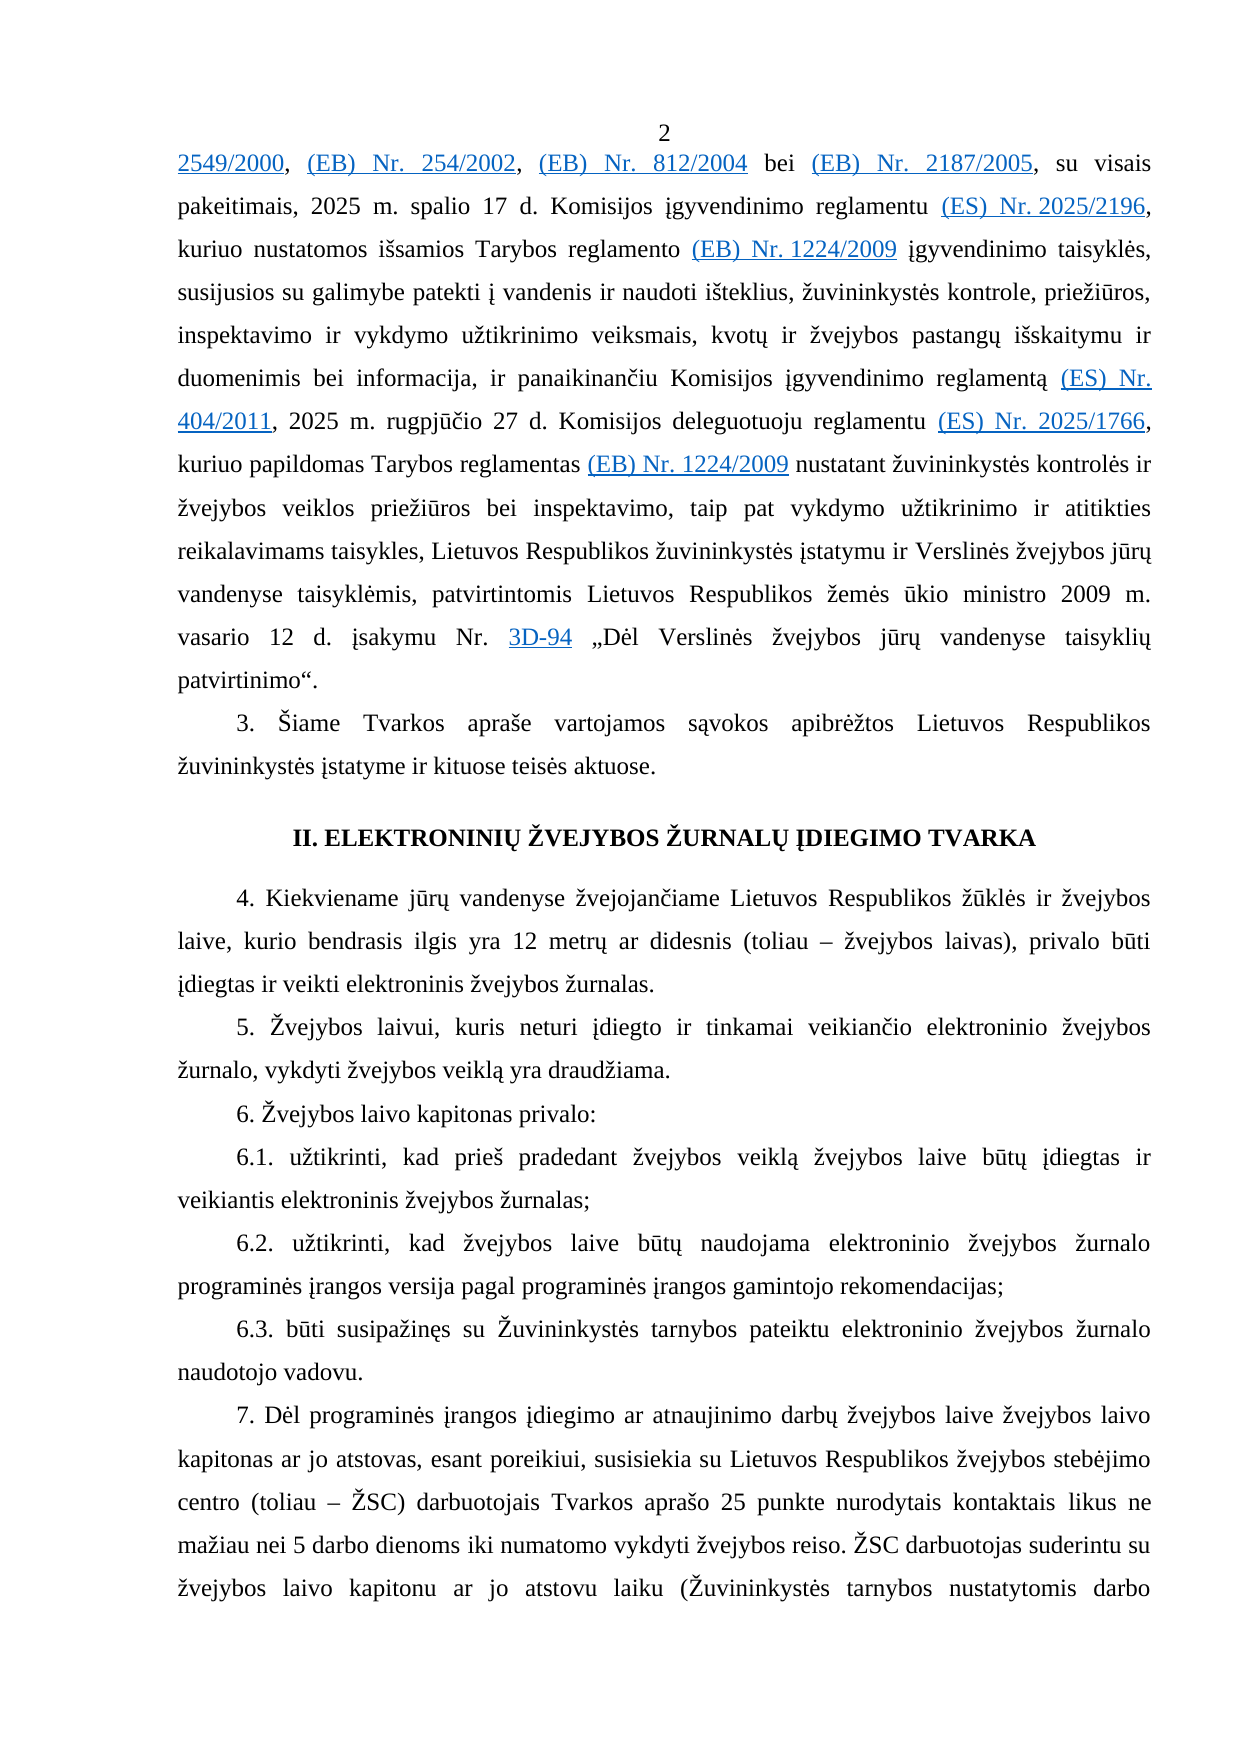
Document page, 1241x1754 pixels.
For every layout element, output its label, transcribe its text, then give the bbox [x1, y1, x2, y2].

text 6.3. būti susipažinęs su Žuvininkystės tarnybos pateiktu elektroninio žvejybos žurnalo naudotojo vadovu. [177, 1314, 1152, 1386]
text 5. Žvejybos laivui, kuris neturi įdiegto ir tinkamai veikiančio elektroninio žvejybos žurnalo, vykdyti žvejybos veiklą yra draudžiama. [177, 1012, 1152, 1084]
text 6.1. užtikrinti, kad prieš pradedant žvejybos veiklą žvejybos laive būtų įdiegtas ir veikiantis elektroninis žvejybos žurnalas; [177, 1142, 1152, 1214]
text 3. Šiame Tvarkos apraše vartojamos sąvokos apibrėžtos Lietuvos Respublikos žuvininkystės įstatyme ir kituose teisės aktuose. [177, 708, 1152, 780]
text 6. Žvejybos laivo kapitonas privalo: [177, 1099, 1152, 1127]
text II. ELEKTRONINIŲ ŽVEJYBOS ŽURNALŲ ĮDIEGIMO TVARKA [177, 823, 1152, 852]
text 6.2. užtikrinti, kad žvejybos laive būtų naudojama elektroninio žvejybos žurnalo programinės įrangos versija pagal programinės įrangos gamintojo rekomendacijas; [177, 1228, 1152, 1300]
text 7. Dėl programinės įrangos įdiegimo ar atnaujinimo darbų žvejybos laive žvejybos laivo kapitonas ar jo atstovas, esant poreikiui, susisiekia su Lietuvos Respublikos žvejybos stebėjimo centro (toliau – ŽSC) darbuotojais Tvarkos aprašo 25 punkte nurodytais kontaktais likus ne mažiau nei 5 darbo dienoms iki numatomo vykdyti žvejybos reiso. ŽSC darbuotojas suderintu su žvejybos laivo kapitonu ar jo atstovu laiku (Žuvininkystės tarnybos nustatytomis darbo [177, 1401, 1152, 1602]
text 2549/2000, (EB) Nr. 254/2002, (EB) Nr. 812/2004 bei (EB) Nr. 2187/2005, su visais pakeitimais, 2025 m. spalio 17 d. Komisijos įgyvendinimo reglamentu (ES) Nr. 2025/2196, kuriuo nustatomos išsamios Tarybos reglamento (EB) Nr. 1224/2009 įgyvendinimo taisyklės, susijusios su galimybe patekti į vandenis ir naudoti išteklius, žuvininkystės kontrole, priežiūros, inspektavimo ir vykdymo užtikrinimo veiksmais, kvotų ir žvejybos pastangų išskaitymu ir duomenimis bei informacija, ir panaikinančiu Komisijos įgyvendinimo reglamentą (ES) Nr. 404/2011, 2025 m. rugpjūčio 27 d. Komisijos deleguotuoju reglamentu (ES) Nr. 2025/1766, kuriuo papildomas Tarybos reglamentas (EB) Nr. 1224/2009 nustatant žuvininkystės kontrolės ir žvejybos veiklos priežiūros bei inspektavimo, taip pat vykdymo užtikrinimo ir atitikties reikalavimams taisykles, Lietuvos Respublikos žuvininkystės įstatymu ir Verslinės žvejybos jūrų vandenyse taisyklėmis, patvirtintomis Lietuvos Respublikos žemės ūkio ministro 2009 m. vasario 12 d. įsakymu Nr. 3D-94 „Dėl Verslinės žvejybos jūrų vandenyse taisyklių patvirtinimo“. [177, 148, 1152, 694]
text 4. Kiekviename jūrų vandenyse žvejojančiame Lietuvos Respublikos žūklės ir žvejybos laive, kurio bendrasis ilgis yra 12 metrų ar didesnis (toliau – žvejybos laivas), privalo būti įdiegtas ir veikti elektroninis žvejybos žurnalas. [177, 883, 1152, 998]
